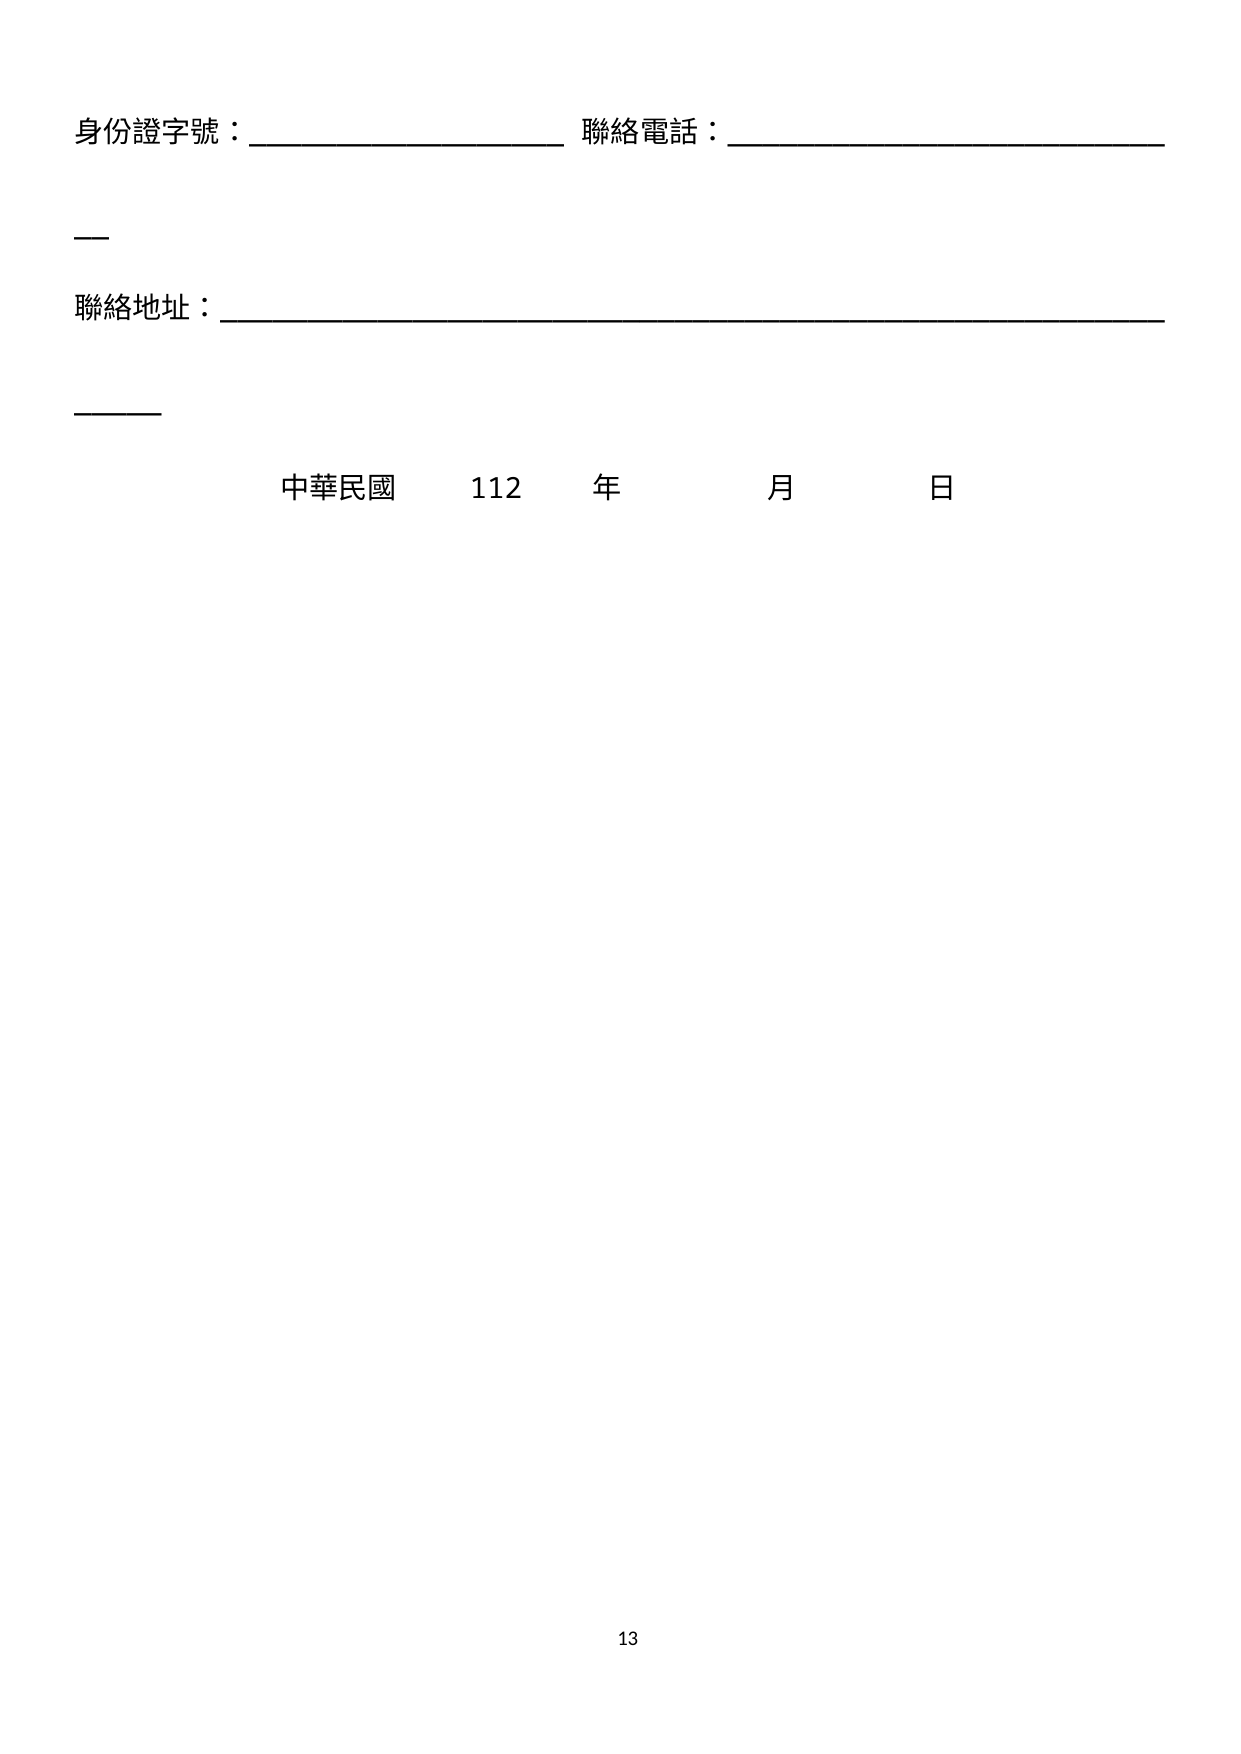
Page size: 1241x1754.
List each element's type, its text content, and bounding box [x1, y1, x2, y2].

text 中華民國 112 年 月 日 [74, 441, 1181, 503]
text 聯絡地址：___________________________________________________________ [74, 265, 1181, 421]
text 身份證字號：__________________ 聯絡電話：___________________________ [74, 89, 1181, 245]
